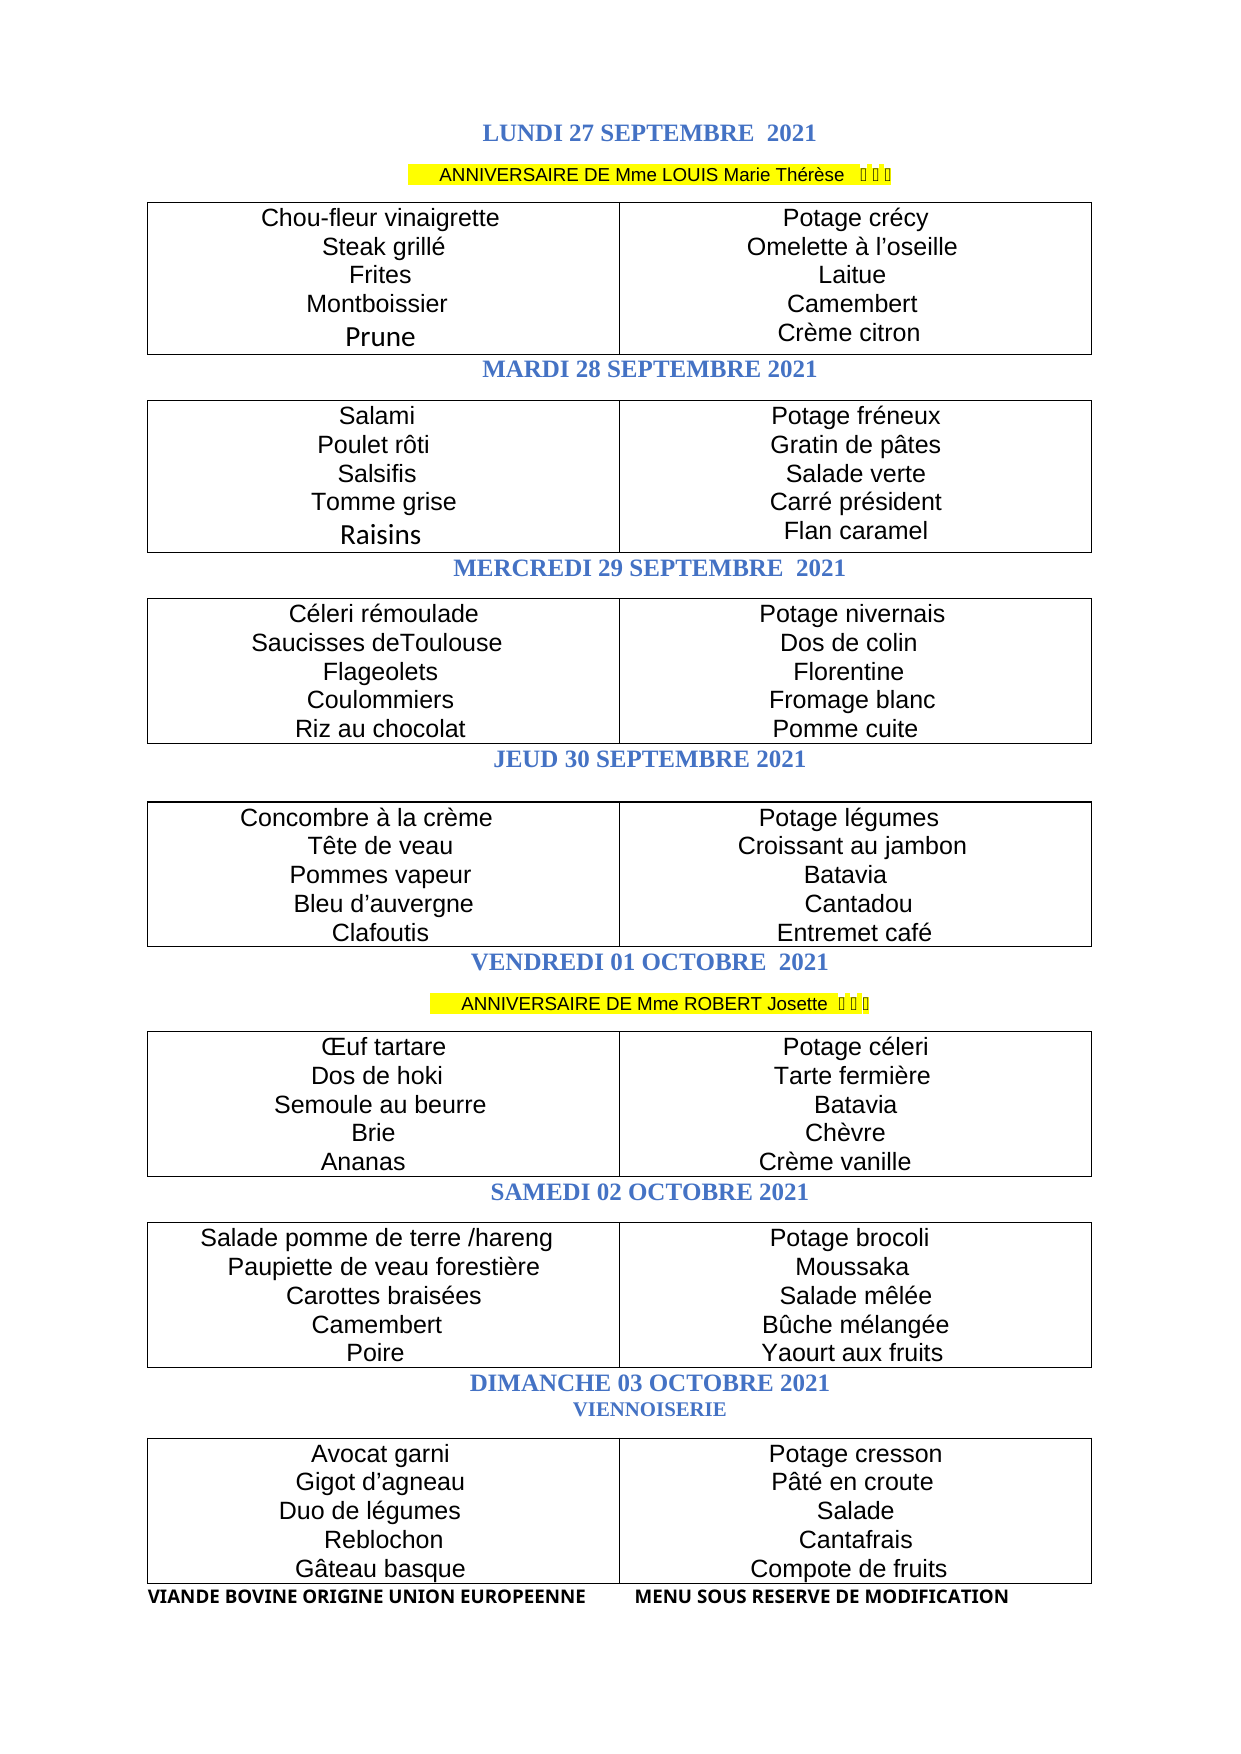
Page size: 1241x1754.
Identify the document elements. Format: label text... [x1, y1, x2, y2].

text ANNIVERSAIRE DE Mme LOUIS Marie Thérèse    [148, 163, 1152, 185]
text VIANDE BOVINE ORIGINE UNION EUROPEENNE MENU SOUS RESERVE DE MODIFICATION [148, 1583, 1152, 1609]
table_header Avocat garni Gigot d’agneau Duo de légumes Reblochon Gâteau basque [148, 1439, 619, 1582]
table_header Potage fréneux Gratin de pâtes Salade verte Carré président Flan caramel [620, 401, 1091, 552]
table_header Potage cresson Pâté en croute Salade Cantafrais Compote de fruits [620, 1439, 1091, 1582]
table_header Œuf tartare Dos de hoki Semoule au beurre Brie Ananas [148, 1032, 619, 1176]
table_header Potage nivernais Dos de colin Florentine Fromage blanc Pomme cuite [620, 599, 1091, 743]
table_header Potage légumes Croissant au jambon Batavia Cantadou Entremet café [620, 803, 1091, 946]
table_header Salade pomme de terre /hareng Paupiette de veau forestière Carottes braisées Camembert Poire [148, 1223, 619, 1367]
text DIMANCHE 03 OCTOBRE 2021 [148, 1368, 1152, 1397]
table_header Concombre à la crème Tête de veau Pommes vapeur Bleu d’auvergne Clafoutis [148, 803, 619, 946]
table_header Salami Poulet rôti Salsifis Tomme grise Raisins [148, 401, 619, 552]
table_header Céleri rémoulade Saucisses deToulouse Flageolets Coulommiers Riz au chocolat [148, 599, 619, 743]
text LUNDI 27 SEPTEMBRE 2021 [148, 118, 1152, 147]
text MERCREDI 29 SEPTEMBRE 2021 [148, 553, 1152, 581]
table_header Potage céleri Tarte fermière Batavia Chèvre Crème vanille [620, 1032, 1091, 1176]
text MARDI 28 SEPTEMBRE 2021 [148, 354, 1152, 383]
table_header Potage brocoli Moussaka Salade mêlée Bûche mélangée Yaourt aux fruits [620, 1223, 1091, 1367]
table_header Chou-fleur vinaigrette Steak grillé Frites Montboissier Prune [148, 203, 619, 353]
text SAMEDI 02 OCTOBRE 2021 [148, 1177, 1152, 1206]
text ANNIVERSAIRE DE Mme ROBERT Josette    [148, 993, 1152, 1014]
text VIENNOISERIE [148, 1397, 1152, 1421]
text JEUD 30 SEPTEMBRE 2021 [148, 744, 1152, 773]
table_header Potage crécy Omelette à l’oseille Laitue Camembert Crème citron [620, 203, 1091, 353]
text VENDREDI 01 OCTOBRE 2021 [148, 947, 1152, 976]
